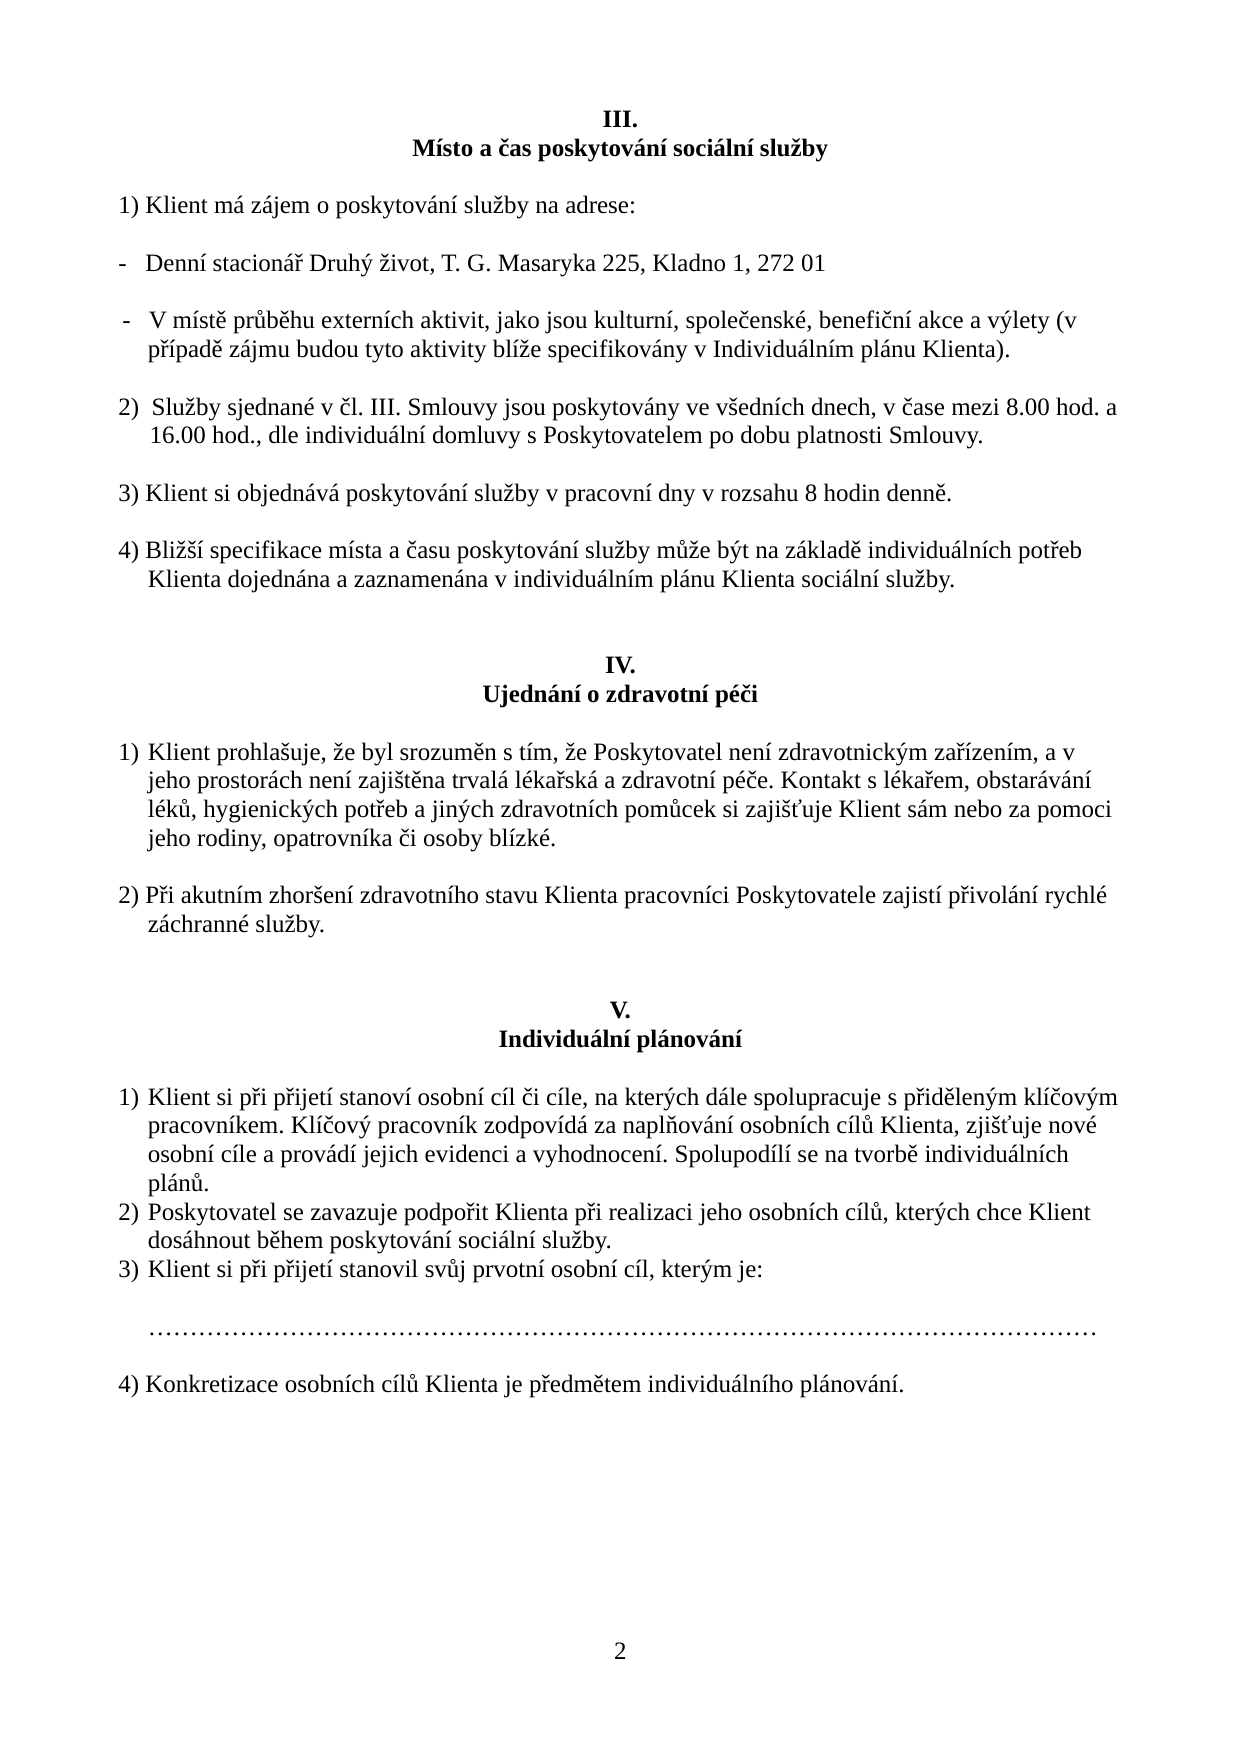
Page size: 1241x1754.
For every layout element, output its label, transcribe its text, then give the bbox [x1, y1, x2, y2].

list Klient prohlašuje, že byl srozuměn s tím, že Poskytovatel není zdravotnickým zařízením, a v jeho prostorách není zajištěna trvalá lékařská a zdravotní péče. Kontakt s lékařem, obstarávání léků, hygienických potřeb a jiných zdravotních pomůcek si zajišťuje Klient sám nebo za pomoci jeho rodiny, opatrovníka či osoby blízké. [118, 737, 1122, 852]
text 4) Bližší specifikace místa a času poskytování služby může být na základě individuálních potřeb Klienta dojednána a zaznamenána v individuálním plánu Klienta sociální služby. [118, 536, 1122, 593]
text - V místě průběhu externích aktivit, jako jsou kulturní, společenské, benefiční akce a výlety (v případě zájmu budou tyto aktivity blíže specifikovány v Individuálním plánu Klienta). [103, 306, 1122, 363]
text …………………………………………………………………………………………………… [148, 1312, 1122, 1341]
text - Denní stacionář Druhý život, T. G. Masaryka 225, Kladno 1, 272 01 [118, 248, 1122, 277]
text 4) Konkretizace osobních cílů Klienta je předmětem individuálního plánování. [118, 1369, 1122, 1398]
text III. [118, 104, 1122, 133]
text 2) Služby sjednané v čl. III. Smlouvy jsou poskytovány ve všedních dnech, v čase mezi 8.00 hod. a [118, 392, 1122, 421]
text Ujednání o zdravotní péči [118, 679, 1122, 708]
text 1) Klient má zájem o poskytování služby na adrese: [118, 191, 1122, 219]
text 16.00 hod., dle individuální domluvy s Poskytovatelem po dobu platnosti Smlouvy. [118, 421, 1122, 449]
text V. [118, 996, 1122, 1024]
list Klient si při přijetí stanoví osobní cíl či cíle, na kterých dále spolupracuje s přiděleným klíčovým pracovníkem. Klíčový pracovník zodpovídá za naplňování osobních cílů Klienta, zjišťuje nové osobní cíle a provádí jejich evidenci a vyhodnocení. Spolupodílí se na tvorbě individuálních plánů. [118, 1082, 1122, 1197]
list Klient si při přijetí stanovil svůj prvotní osobní cíl, kterým je: [118, 1254, 1122, 1283]
text 2) Při akutním zhoršení zdravotního stavu Klienta pracovníci Poskytovatele zajistí přivolání rychlé záchranné služby. [118, 881, 1122, 938]
text Místo a čas poskytování sociální služby [118, 133, 1122, 162]
text 3) Klient si objednává poskytování služby v pracovní dny v rozsahu 8 hodin denně. [118, 478, 1122, 507]
text Individuální plánování [118, 1024, 1122, 1053]
list Poskytovatel se zavazuje podpořit Klienta při realizaci jeho osobních cílů, kterých chce Klient dosáhnout během poskytování sociální služby. [118, 1197, 1122, 1254]
text IV. [118, 651, 1122, 679]
